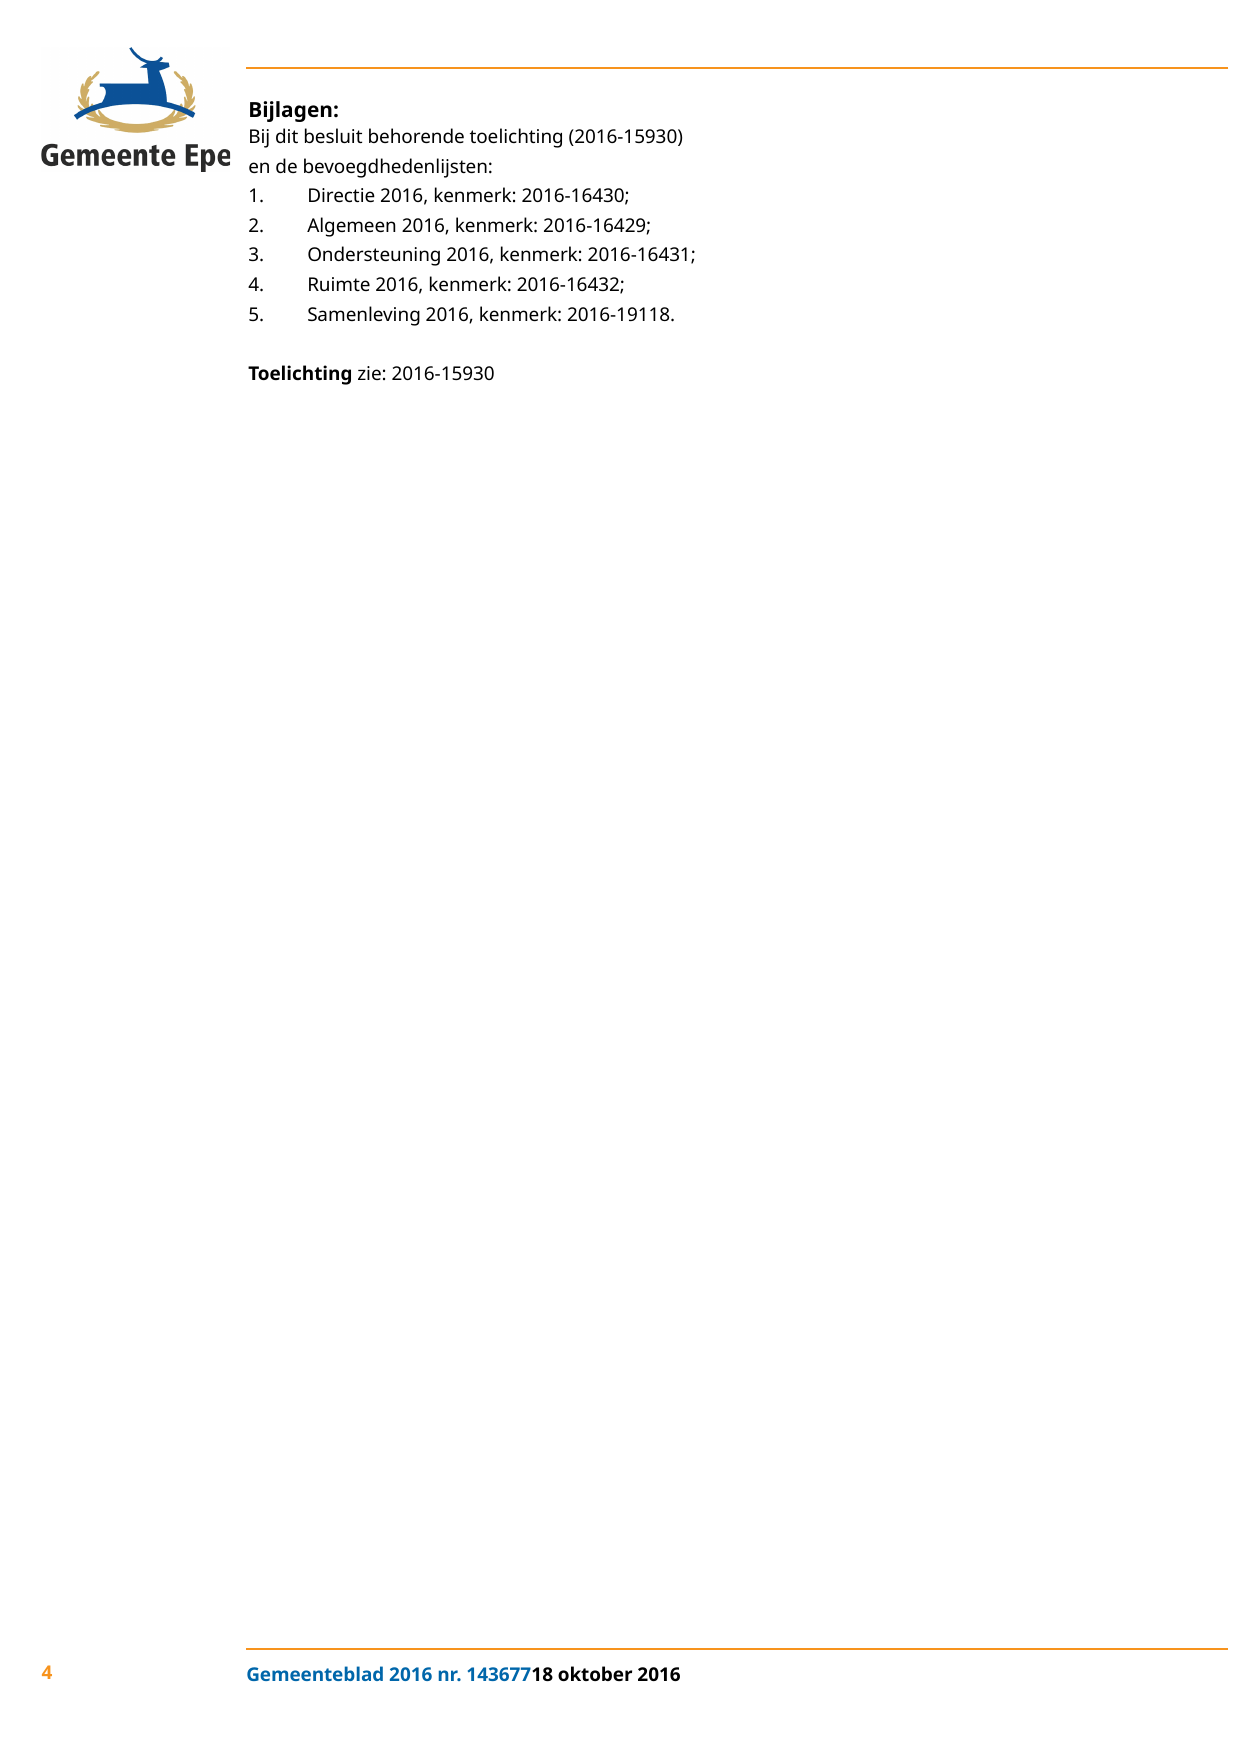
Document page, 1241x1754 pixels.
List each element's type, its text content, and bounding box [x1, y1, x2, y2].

text Bijlagen: [248, 95, 1152, 123]
text Bij dit besluit behorende toelichting (2016-15930) [248, 123, 1152, 149]
picture [41, 47, 231, 172]
list Ondersteuning 2016, kenmerk: 2016-16431; [248, 242, 1152, 267]
list Samenleving 2016, kenmerk: 2016-19118. [248, 301, 1152, 327]
text en de bevoegdhedenlijsten: [248, 153, 1152, 179]
text Toelichting zie: 2016-15930 [248, 360, 1152, 386]
list Algemeen 2016, kenmerk: 2016-16429; [248, 212, 1152, 238]
list Ruimte 2016, kenmerk: 2016-16432; [248, 271, 1152, 297]
list Directie 2016, kenmerk: 2016-16430; [248, 182, 1152, 208]
